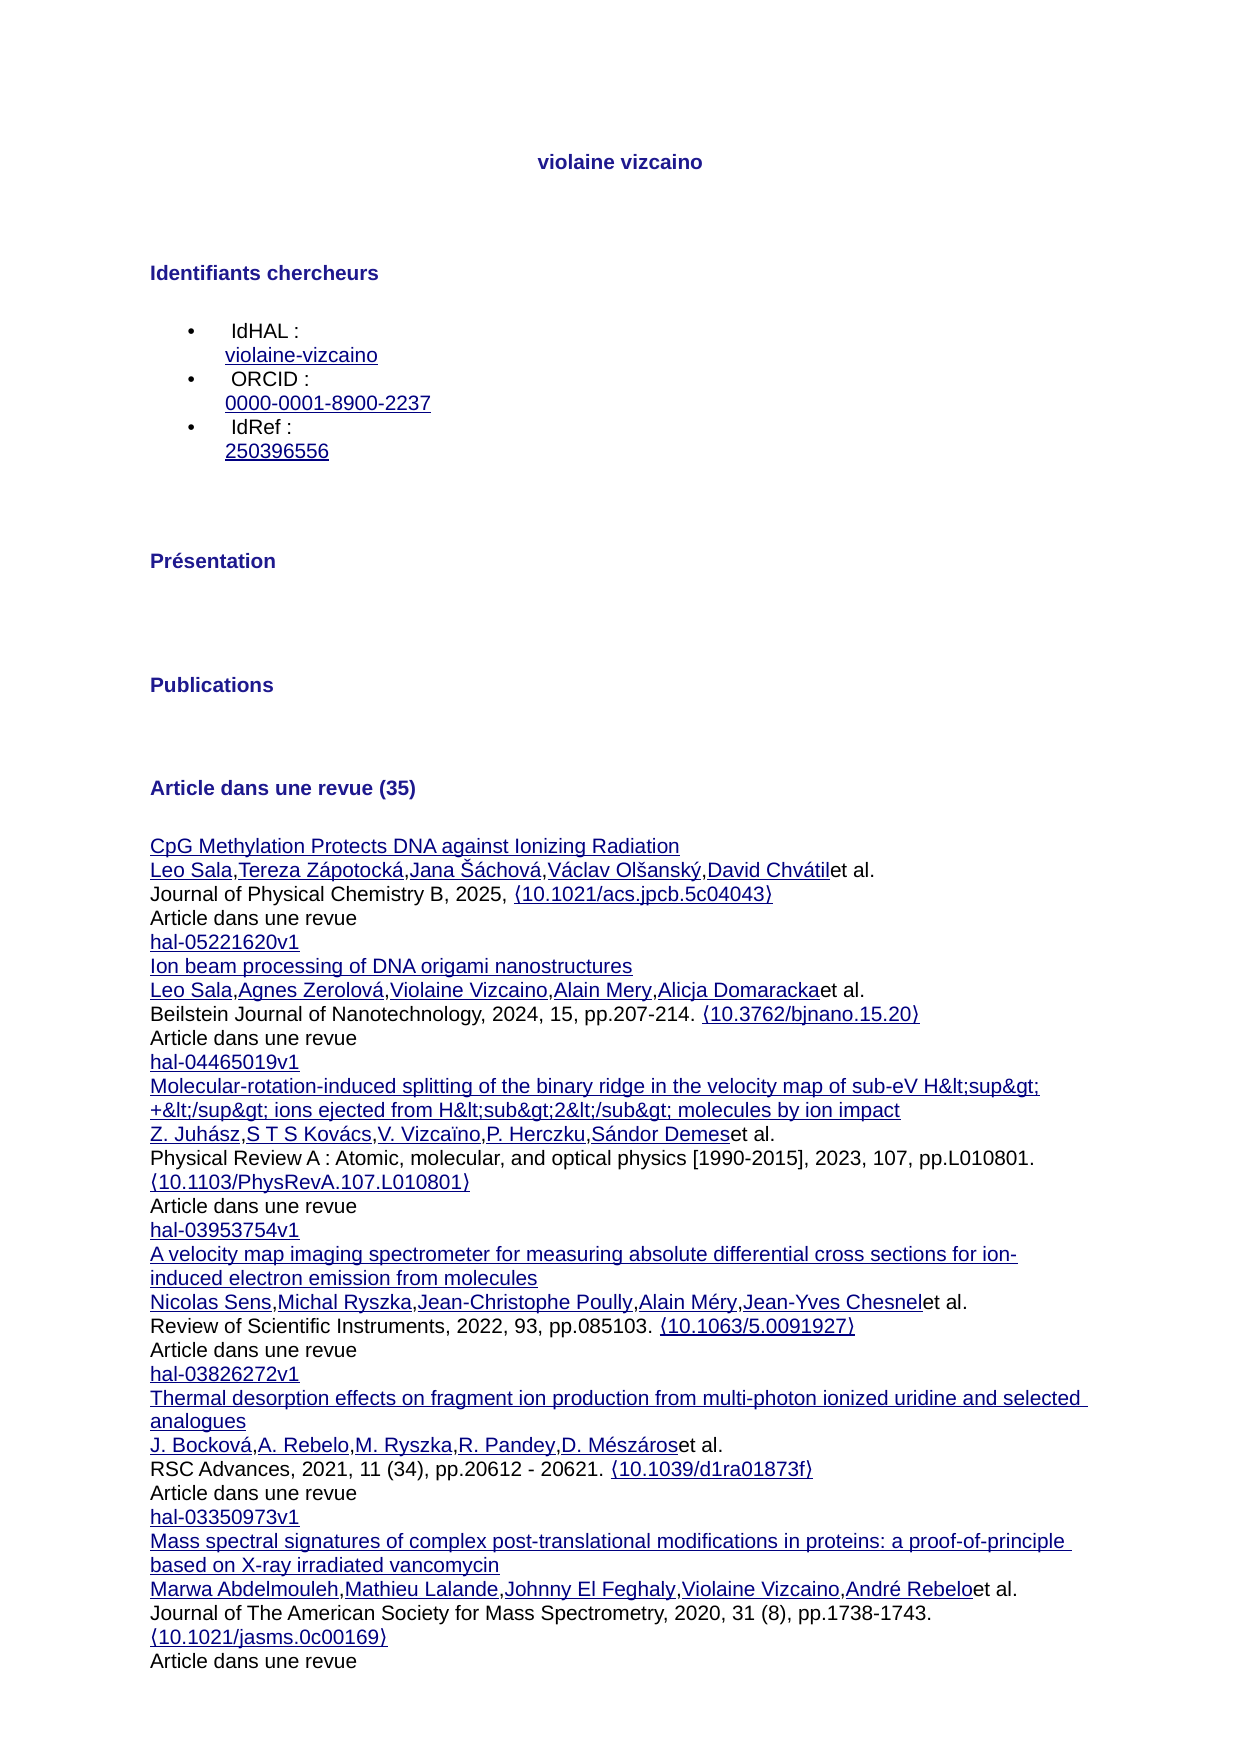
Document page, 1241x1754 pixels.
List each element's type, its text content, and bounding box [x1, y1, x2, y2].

table_cell Molecular-rotation-induced splitting of the binary ridge in the velocity map of sub-eV H&lt;sup&gt;+&lt;/sup&gt; ions ejected from H&lt;sub&gt;2&lt;/sub&gt; molecules by ion impact Z. Juhász,S T S Kovács,V. Vizcaïno,P. Herczku,Sándor Demeset al. Physical Review A : Atomic, molecular, and optical physics [1990-2015], 2023, 107, pp.L010801. ⟨10.1103/PhysRevA.107.L010801⟩ Article dans une revue hal-03953754v1 [150, 1074, 1090, 1242]
table_cell Ion beam processing of DNA origami nanostructures Leo Sala,Agnes Zerolová,Violaine Vizcaino,Alain Mery,Alicja Domarackaet al. Beilstein Journal of Nanotechnology, 2024, 15, pp.207-214. ⟨10.3762/bjnano.15.20⟩ Article dans une revue hal-04465019v1 [150, 954, 1090, 1074]
list 250396556 [187, 438, 1090, 462]
list IdRef : [187, 414, 1090, 438]
table_cell Mass spectral signatures of complex post-translational modifications in proteins: a proof-of-principle based on X-ray irradiated vancomycin Marwa Abdelmouleh,Mathieu Lalande,Johnny El Feghaly,Violaine Vizcaino,André Rebeloet al. Journal of The American Society for Mass Spectrometry, 2020, 31 (8), pp.1738-1743. ⟨10.1021/jasms.0c00169⟩ Article dans une revue [150, 1529, 1090, 1673]
list ORCID : [187, 367, 1090, 391]
subtitle Article dans une revue (35) [150, 776, 1090, 800]
table_cell A velocity map imaging spectrometer for measuring absolute differential cross sections for ion-induced electron emission from molecules Nicolas Sens,Michal Ryszka,Jean-Christophe Poully,Alain Méry,Jean-Yves Chesnelet al. Review of Scientific Instruments, 2022, 93, pp.085103. ⟨10.1063/5.0091927⟩ Article dans une revue hal-03826272v1 [150, 1242, 1090, 1385]
subtitle Identifiants chercheurs [150, 260, 1090, 284]
subtitle Publications [150, 673, 1090, 697]
table_header CpG Methylation Protects DNA against Ionizing Radiation Leo Sala,Tereza Zápotocká,Jana Šáchová,Václav Olšanský,David Chvátilet al. Journal of Physical Chemistry B, 2025, ⟨10.1021/acs.jpcb.5c04043⟩ Article dans une revue hal-05221620v1 [150, 834, 1090, 954]
list violaine-vizcaino [187, 343, 1090, 367]
list 0000-0001-8900-2237 [187, 391, 1090, 414]
table_cell Thermal desorption effects on fragment ion production from multi-photon ionized uridine and selected analogues J. Bocková,A. Rebelo,M. Ryszka,R. Pandey,D. Mészároset al. RSC Advances, 2021, 11 (34), pp.20612 - 20621. ⟨10.1039/d1ra01873f⟩ Article dans une revue hal-03350973v1 [150, 1385, 1090, 1529]
list IdHAL : [187, 319, 1090, 343]
subtitle Présentation [150, 549, 1090, 573]
subtitle violaine vizcaino [150, 150, 1090, 174]
